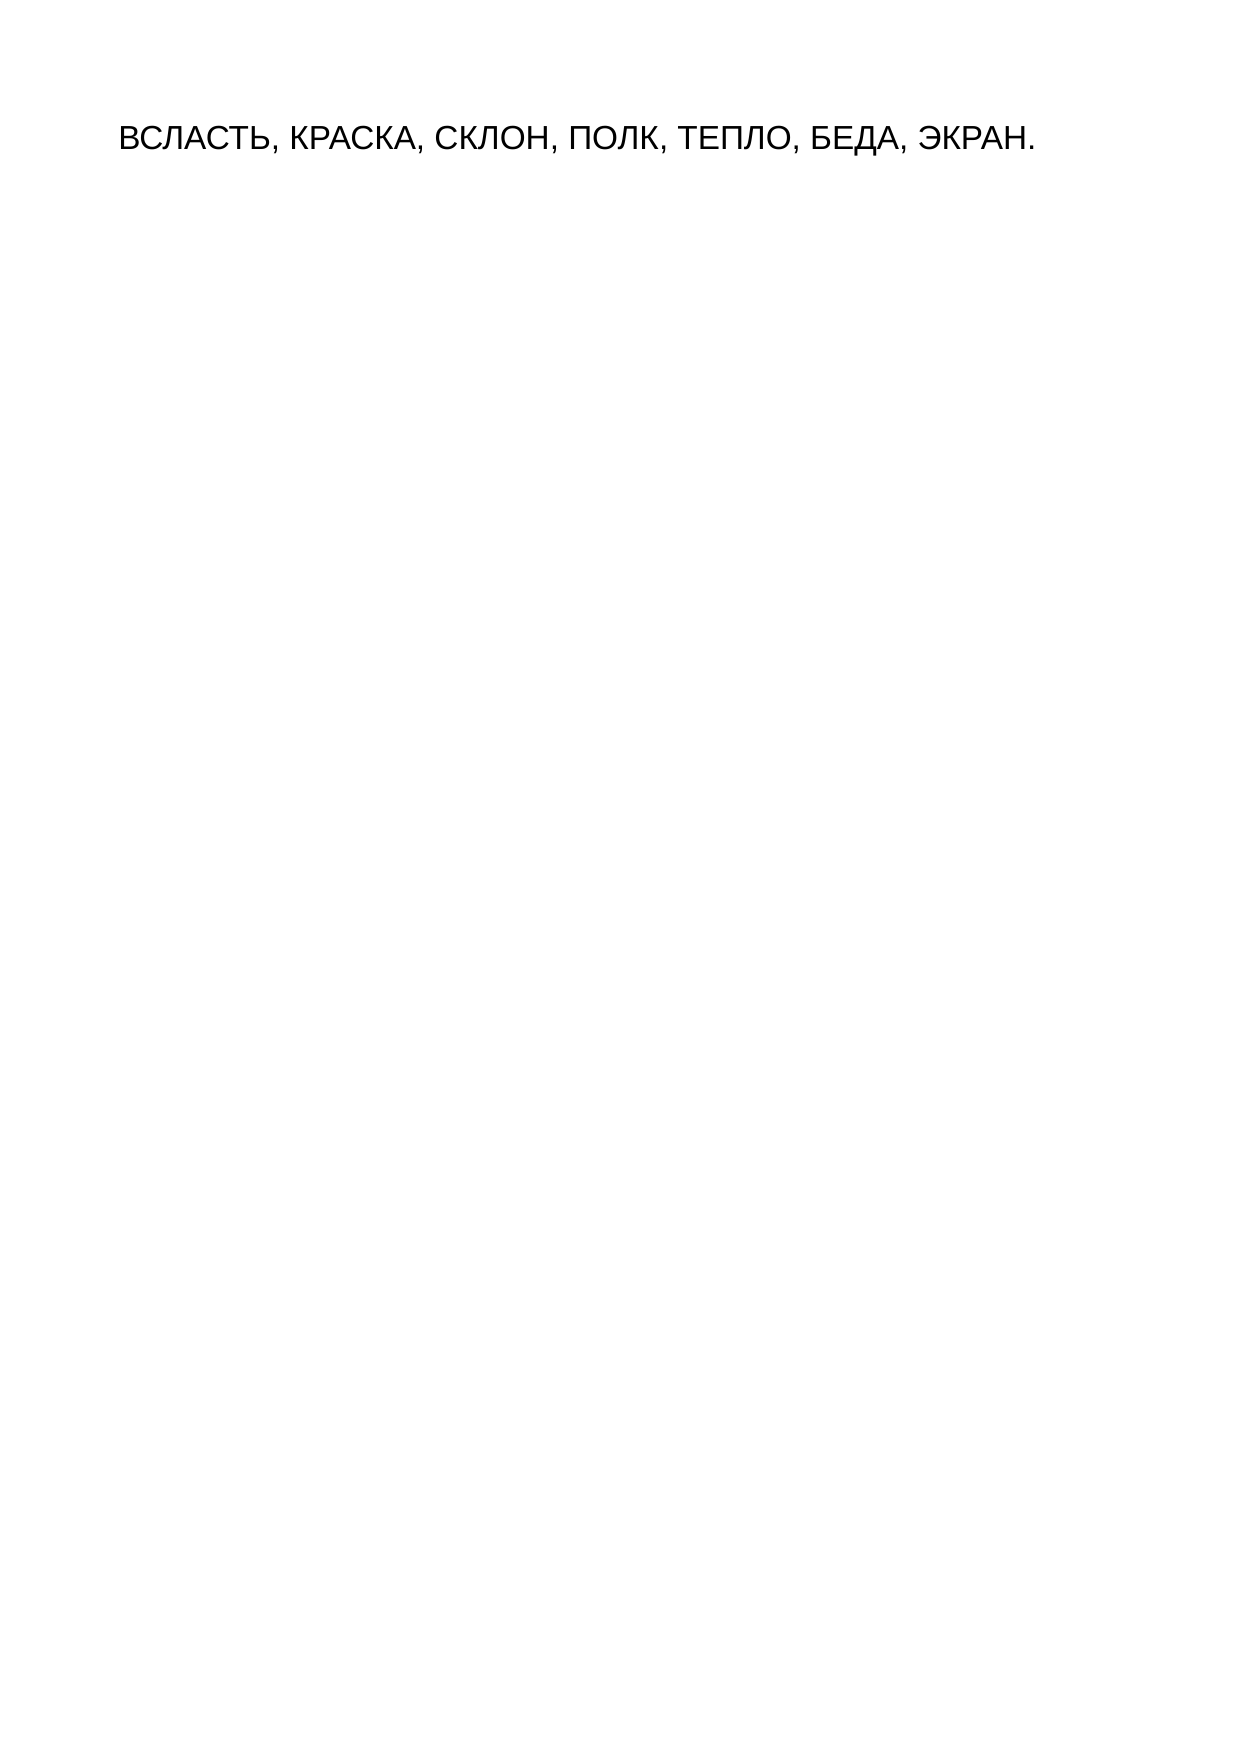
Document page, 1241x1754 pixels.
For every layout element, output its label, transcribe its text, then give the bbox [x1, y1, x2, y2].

text ВСЛАСТЬ, КРАСКА, СКЛОН, ПОЛК, ТЕПЛО, БЕДА, ЭКРАН. [118, 118, 1122, 157]
